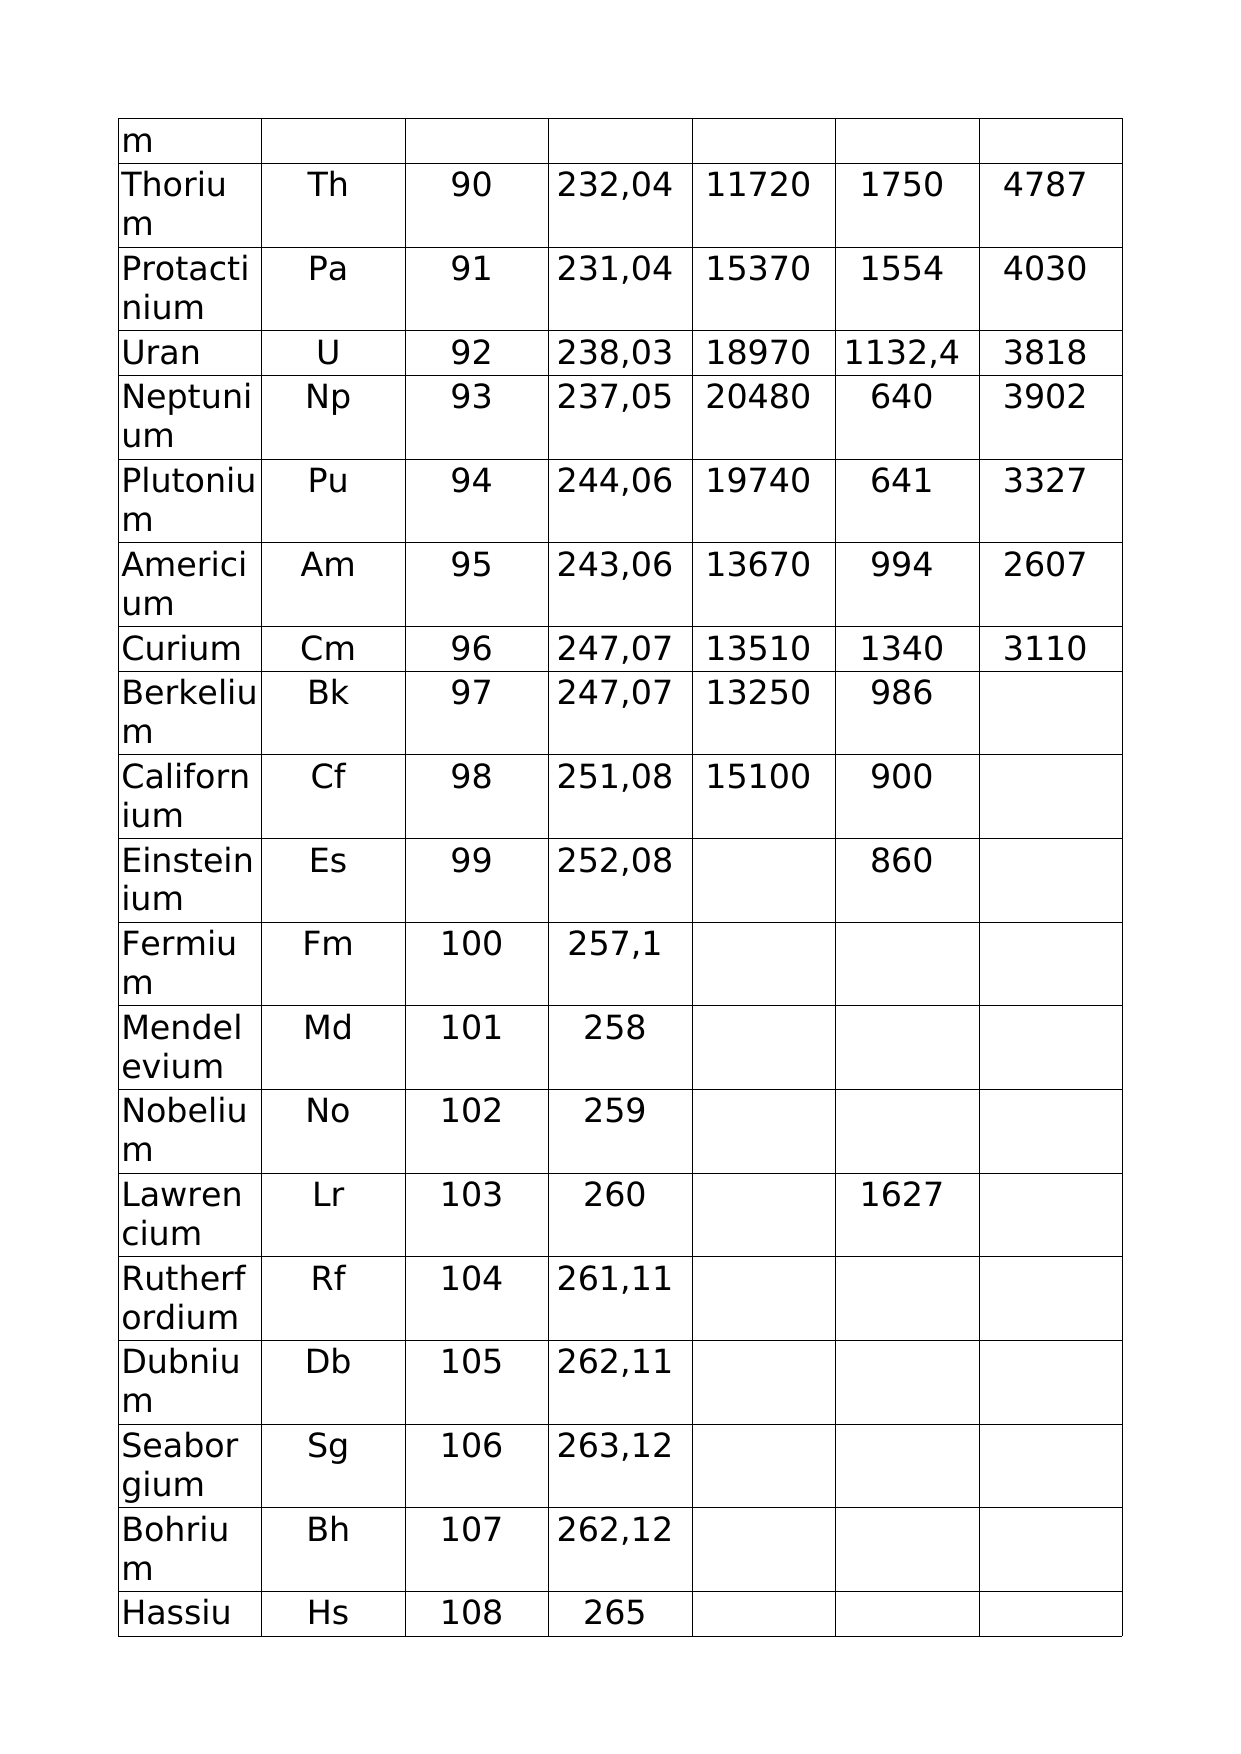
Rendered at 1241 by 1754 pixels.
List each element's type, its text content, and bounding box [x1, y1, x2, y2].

table_cell 90 [406, 164, 548, 247]
table_cell 4030 [980, 248, 1122, 330]
table_cell 265 [549, 1592, 692, 1636]
table_cell Californium [119, 755, 261, 838]
table_cell [693, 1341, 835, 1423]
table_cell 251,08 [549, 755, 692, 838]
table_cell Hassiu [119, 1592, 261, 1636]
table_cell [980, 1508, 1122, 1591]
table_cell 19740 [693, 460, 835, 542]
table_cell 994 [836, 543, 979, 626]
table_cell 96 [406, 627, 548, 671]
table_cell [693, 1425, 835, 1507]
table_cell Es [262, 839, 405, 922]
table_cell [693, 119, 835, 163]
table_cell [980, 1006, 1122, 1089]
table_cell 4787 [980, 164, 1122, 247]
table_cell Thorium [119, 164, 261, 247]
table_cell U [262, 331, 405, 375]
table_cell [836, 1090, 979, 1173]
table_cell 3818 [980, 331, 1122, 375]
table_cell Db [262, 1341, 405, 1423]
table_cell 1750 [836, 164, 979, 247]
table_cell [693, 923, 835, 1005]
table_cell 97 [406, 672, 548, 754]
table_cell 860 [836, 839, 979, 922]
table_cell 92 [406, 331, 548, 375]
table_cell 13510 [693, 627, 835, 671]
table_cell 20480 [693, 376, 835, 459]
table_cell 11720 [693, 164, 835, 247]
table_cell Fermium [119, 923, 261, 1005]
table_cell 263,12 [549, 1425, 692, 1507]
table_cell 900 [836, 755, 979, 838]
table_cell Th [262, 164, 405, 247]
table_cell [693, 1508, 835, 1591]
table_cell [693, 1090, 835, 1173]
table_cell 257,1 [549, 923, 692, 1005]
table_cell Seaborgium [119, 1425, 261, 1507]
table_cell 261,11 [549, 1257, 692, 1340]
table_cell 641 [836, 460, 979, 542]
table_cell 262,12 [549, 1508, 692, 1591]
table_cell Dubnium [119, 1341, 261, 1423]
table_cell [980, 672, 1122, 754]
table_cell Neptunium [119, 376, 261, 459]
table_cell Lr [262, 1174, 405, 1256]
table_cell 260 [549, 1174, 692, 1256]
table_cell Bh [262, 1508, 405, 1591]
table_cell 640 [836, 376, 979, 459]
table_cell 100 [406, 923, 548, 1005]
table_cell m [119, 119, 261, 163]
table_cell 259 [549, 1090, 692, 1173]
table_cell Berkelium [119, 672, 261, 754]
table_cell 102 [406, 1090, 548, 1173]
table_cell [693, 1174, 835, 1256]
table_cell Bk [262, 672, 405, 754]
table_cell 258 [549, 1006, 692, 1089]
table_cell Nobelium [119, 1090, 261, 1173]
table_cell No [262, 1090, 405, 1173]
table_cell 3110 [980, 627, 1122, 671]
table_cell 237,05 [549, 376, 692, 459]
table_cell 1627 [836, 1174, 979, 1256]
table_cell [836, 119, 979, 163]
table_cell [980, 1592, 1122, 1636]
table_cell 247,07 [549, 672, 692, 754]
table_cell 1554 [836, 248, 979, 330]
table_cell 101 [406, 1006, 548, 1089]
table_cell Mendelevium [119, 1006, 261, 1089]
table_cell [980, 923, 1122, 1005]
table_cell 244,06 [549, 460, 692, 542]
table_cell 107 [406, 1508, 548, 1591]
table_cell [693, 1006, 835, 1089]
table_cell Rutherfordium [119, 1257, 261, 1340]
table_cell [693, 839, 835, 922]
table_cell Pa [262, 248, 405, 330]
table_cell [693, 1257, 835, 1340]
table_cell 231,04 [549, 248, 692, 330]
table_cell [836, 1592, 979, 1636]
table_cell Np [262, 376, 405, 459]
table_cell 13250 [693, 672, 835, 754]
table_cell 91 [406, 248, 548, 330]
table_cell 99 [406, 839, 548, 922]
table_cell [980, 755, 1122, 838]
table_cell Einsteinium [119, 839, 261, 922]
table_cell 238,03 [549, 331, 692, 375]
table_cell 243,06 [549, 543, 692, 626]
table_cell 13670 [693, 543, 835, 626]
table_cell Curium [119, 627, 261, 671]
table_cell Am [262, 543, 405, 626]
table_cell Hs [262, 1592, 405, 1636]
table_cell 104 [406, 1257, 548, 1340]
table_cell 106 [406, 1425, 548, 1507]
table_cell [549, 119, 692, 163]
table_cell 252,08 [549, 839, 692, 922]
table_cell Plutonium [119, 460, 261, 542]
table_cell 93 [406, 376, 548, 459]
table_cell [980, 119, 1122, 163]
table_cell [693, 1592, 835, 1636]
table_cell Americium [119, 543, 261, 626]
table_cell 986 [836, 672, 979, 754]
table_cell Md [262, 1006, 405, 1089]
table_cell 103 [406, 1174, 548, 1256]
table_cell [980, 1341, 1122, 1423]
table_cell 94 [406, 460, 548, 542]
table_cell [980, 1257, 1122, 1340]
table_cell [836, 1425, 979, 1507]
table_cell [980, 1090, 1122, 1173]
table_cell Lawrencium [119, 1174, 261, 1256]
table_cell 3327 [980, 460, 1122, 542]
table_cell 108 [406, 1592, 548, 1636]
table_cell Pu [262, 460, 405, 542]
table_cell 2607 [980, 543, 1122, 626]
table_cell Rf [262, 1257, 405, 1340]
table_cell [406, 119, 548, 163]
table_cell Uran [119, 331, 261, 375]
table_cell [980, 1425, 1122, 1507]
table_cell 1340 [836, 627, 979, 671]
table_cell 15370 [693, 248, 835, 330]
table_cell 15100 [693, 755, 835, 838]
table_cell Cf [262, 755, 405, 838]
table_cell Bohrium [119, 1508, 261, 1591]
table_cell Fm [262, 923, 405, 1005]
table_cell 262,11 [549, 1341, 692, 1423]
table_cell 3902 [980, 376, 1122, 459]
table_cell [980, 1174, 1122, 1256]
table_cell 247,07 [549, 627, 692, 671]
table_cell [836, 1341, 979, 1423]
table_cell [836, 1006, 979, 1089]
table_cell 98 [406, 755, 548, 838]
table_cell [836, 923, 979, 1005]
table_cell 95 [406, 543, 548, 626]
table_cell 105 [406, 1341, 548, 1423]
table_cell Sg [262, 1425, 405, 1507]
table_cell 1132,4 [836, 331, 979, 375]
table_cell [836, 1508, 979, 1591]
table_cell Cm [262, 627, 405, 671]
table_cell [980, 839, 1122, 922]
table_cell [262, 119, 405, 163]
table_cell Protactinium [119, 248, 261, 330]
table_cell [836, 1257, 979, 1340]
table_cell 18970 [693, 331, 835, 375]
table_cell 232,04 [549, 164, 692, 247]
